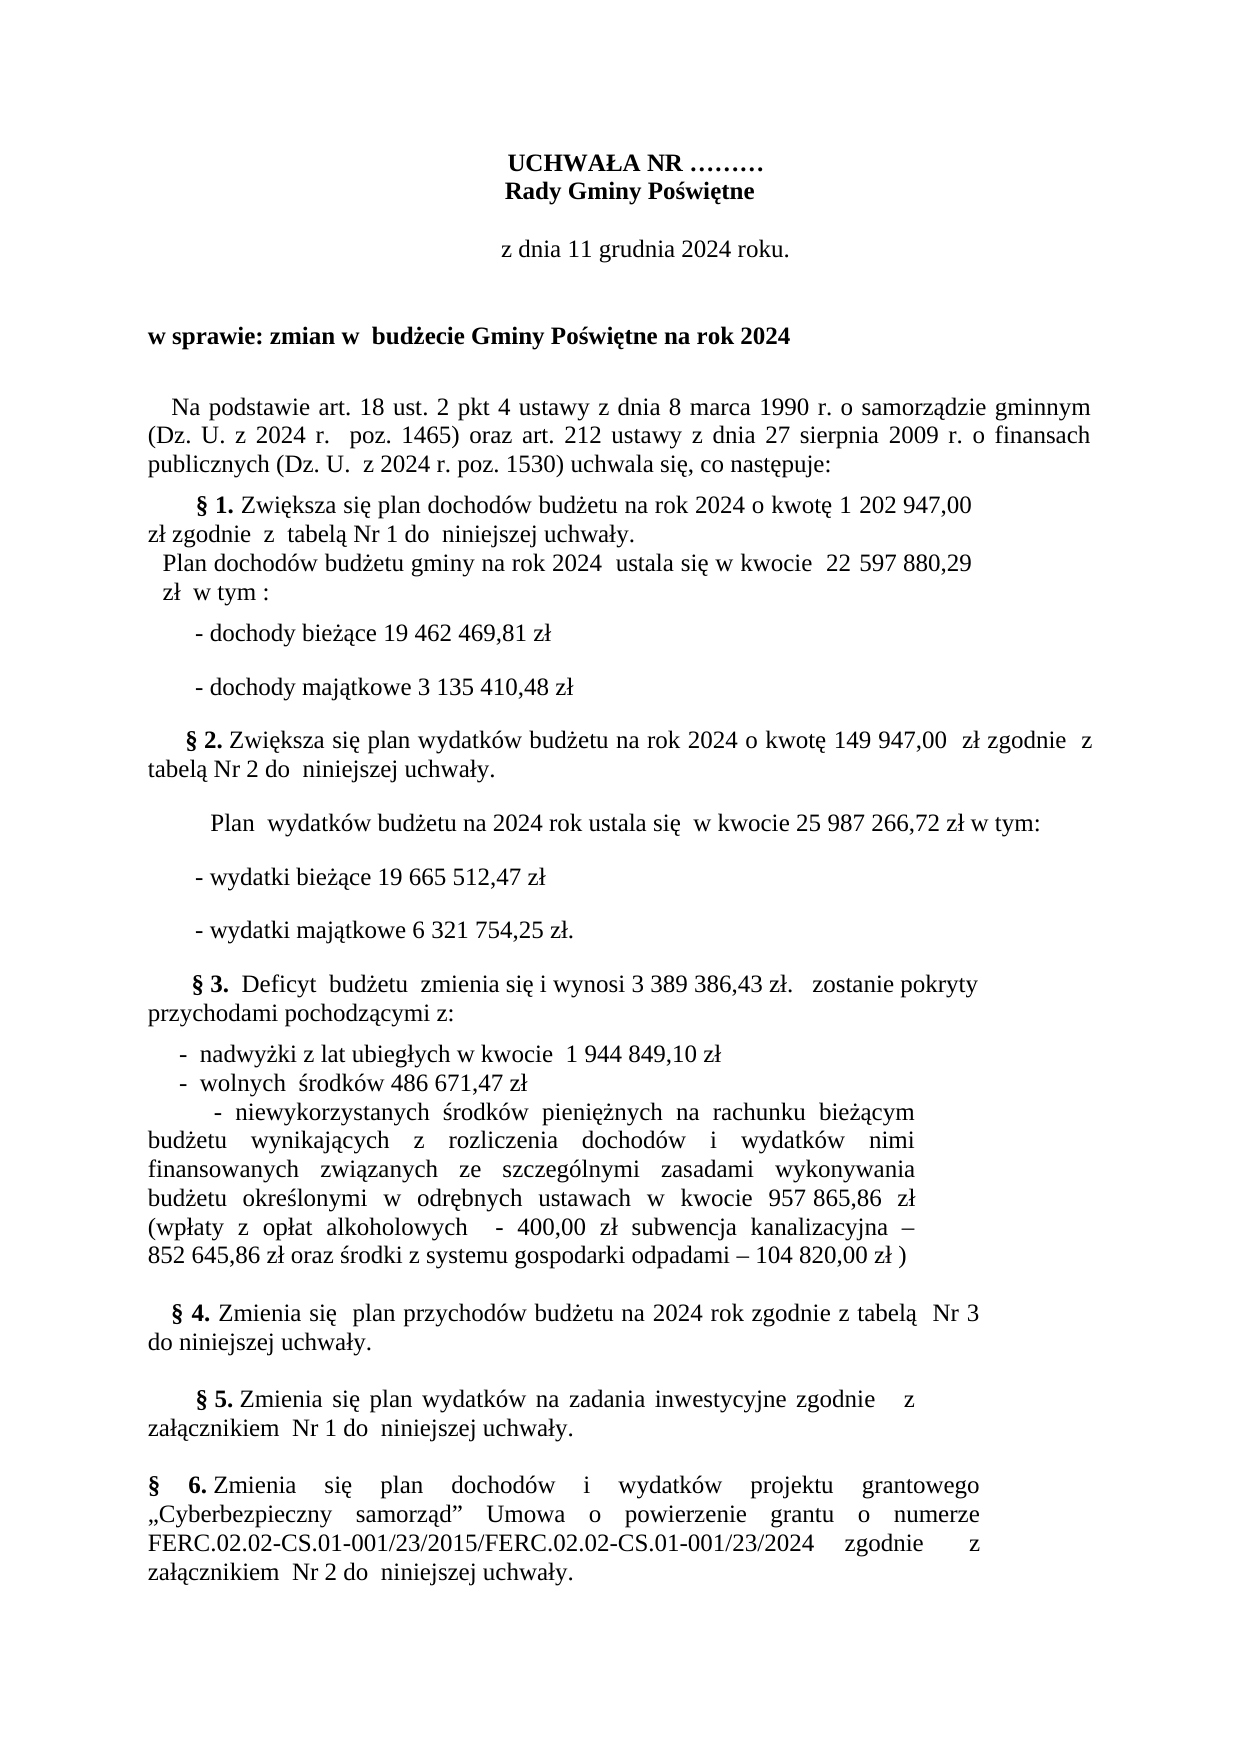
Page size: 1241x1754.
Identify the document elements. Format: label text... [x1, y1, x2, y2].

text Rady Gminy Poświętne [148, 176, 1093, 205]
text w sprawie: zmian w budżecie Gminy Poświętne na rok 2024 [148, 321, 1093, 350]
text Plan dochodów budżetu gminy na rok 2024 ustala się w kwocie 22 597 880,29 zł w tym : [162, 548, 972, 606]
text Na podstawie art. 18 ust. 2 pkt 4 ustawy z dnia 8 marca 1990 r. o samorządzie gminnym (Dz. U. z 2024 r. poz. 1465) oraz art. 212 ustawy z dnia 27 sierpnia 2009 r. o finansach publicznych (Dz. U. z 2024 r. poz. 1530) uchwala się, co następuje: [148, 392, 1093, 478]
text § 1. Zwiększa się plan dochodów budżetu na rok 2024 o kwotę 1 202 947,00 zł zgodnie z tabelą Nr 1 do niniejszej uchwały. [148, 491, 972, 548]
text § 2. Zwiększa się plan wydatków budżetu na rok 2024 o kwotę 149 947,00 zł zgodnie z tabelą Nr 2 do niniejszej uchwały. [148, 726, 1093, 783]
text Plan wydatków budżetu na 2024 rok ustala się w kwocie 25 987 266,72 zł w tym: [148, 808, 1093, 837]
text - niewykorzystanych środków pieniężnych na rachunku bieżącym budżetu wynikających z rozliczenia dochodów i wydatków nimi finansowanych związanych ze szczególnymi zasadami wykonywania budżetu określonymi w odrębnych ustawach w kwocie 957 865,86 zł (wpłaty z opłat alkoholowych - 400,00 zł subwencja kanalizacyjna – 852 645,86 zł oraz środki z systemu gospodarki odpadami – 104 820,00 zł ) [148, 1097, 915, 1269]
text - wydatki bieżące 19 665 512,47 zł [195, 862, 1093, 891]
text - dochody bieżące 19 462 469,81 zł [195, 618, 1093, 647]
text - wydatki majątkowe 6 321 754,25 zł. [195, 916, 1093, 944]
text § 5. Zmienia się plan wydatków na zadania inwestycyjne zgodnie z załącznikiem Nr 1 do niniejszej uchwały. [148, 1384, 915, 1442]
text § 3. Deficyt budżetu zmienia się i wynosi 3 389 386,43 zł. zostanie pokryty przychodami pochodzącymi z: [148, 969, 1093, 1027]
text - dochody majątkowe 3 135 410,48 zł [195, 672, 1093, 701]
text UCHWAŁA NR ……… [148, 148, 1093, 176]
text § 6. Zmienia się plan dochodów i wydatków projektu grantowego „Cyberbezpieczny samorząd” Umowa o powierzenie grantu o numerze FERC.02.02-CS.01-001/23/2015/FERC.02.02-CS.01-001/23/2024 zgodnie z załącznikiem Nr 2 do niniejszej uchwały. [148, 1471, 980, 1586]
text - nadwyżki z lat ubiegłych w kwocie 1 944 849,10 zł [148, 1039, 915, 1068]
text § 4. Zmienia się plan przychodów budżetu na 2024 rok zgodnie z tabelą Nr 3 do niniejszej uchwały. [148, 1298, 980, 1356]
text z dnia 11 grudnia 2024 roku. [148, 234, 1093, 263]
text - wolnych środków 486 671,47 zł [148, 1068, 915, 1097]
